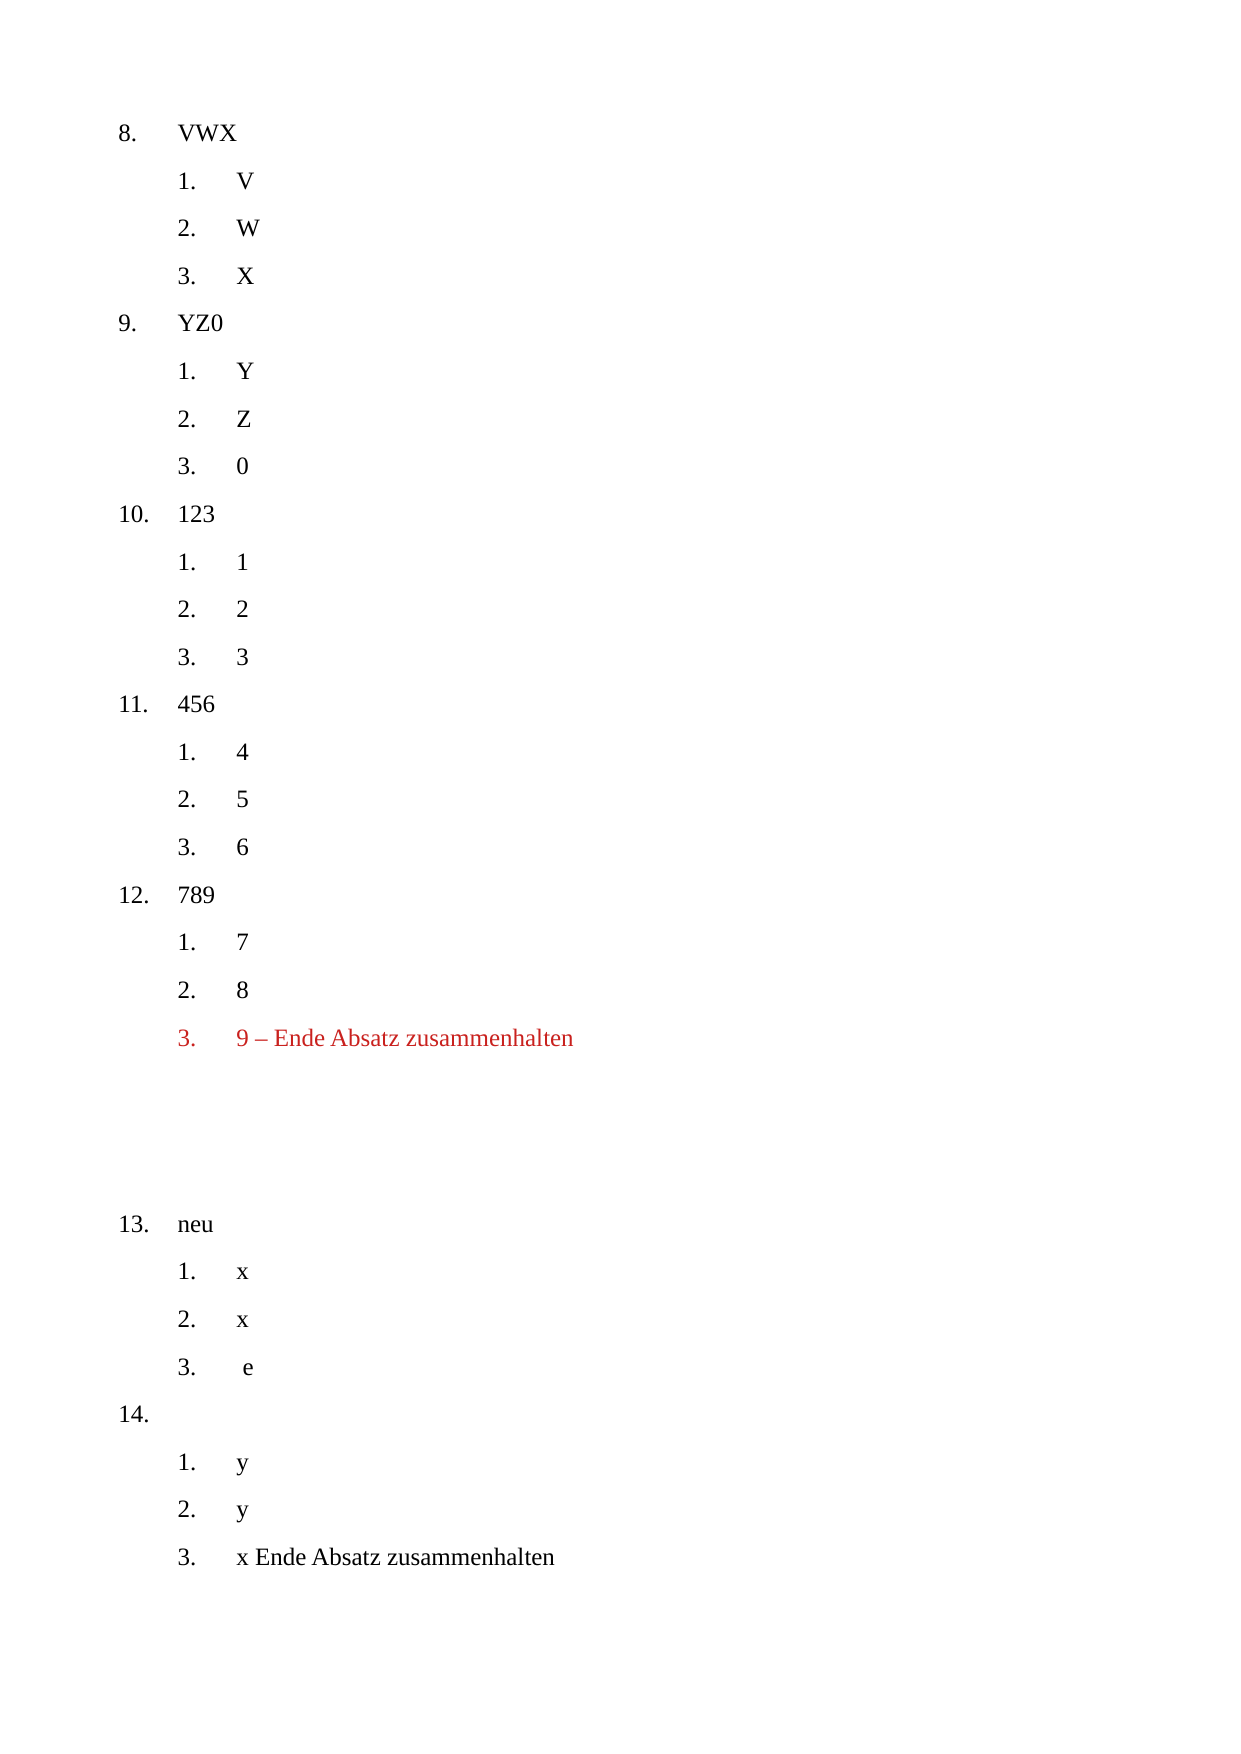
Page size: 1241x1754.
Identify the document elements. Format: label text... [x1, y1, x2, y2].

subtitle 456 [118, 689, 1122, 718]
subtitle 4 [177, 737, 1122, 766]
subtitle 9 – Ende Absatz zusammenhalten [177, 1023, 1122, 1051]
subtitle neu [118, 1209, 1122, 1237]
subtitle 6 [177, 832, 1122, 861]
subtitle 2 [177, 594, 1122, 623]
subtitle y [177, 1494, 1122, 1523]
subtitle 1 [177, 547, 1122, 575]
subtitle VWX [118, 118, 1122, 147]
subtitle 7 [177, 927, 1122, 956]
subtitle 3 [177, 642, 1122, 671]
subtitle y [177, 1447, 1122, 1476]
subtitle 8 [177, 975, 1122, 1004]
subtitle X [177, 261, 1122, 290]
subtitle 5 [177, 784, 1122, 813]
subtitle x Ende Absatz zusammenhalten [177, 1542, 1122, 1571]
subtitle Z [177, 404, 1122, 432]
subtitle YZ0 [118, 308, 1122, 337]
subtitle 789 [118, 880, 1122, 908]
subtitle x [177, 1256, 1122, 1285]
subtitle x [177, 1304, 1122, 1333]
subtitle W [177, 213, 1122, 242]
subtitle 123 [118, 499, 1122, 528]
subtitle e [177, 1352, 1122, 1380]
subtitle 0 [177, 451, 1122, 480]
subtitle Y [177, 356, 1122, 385]
subtitle V [177, 166, 1122, 194]
